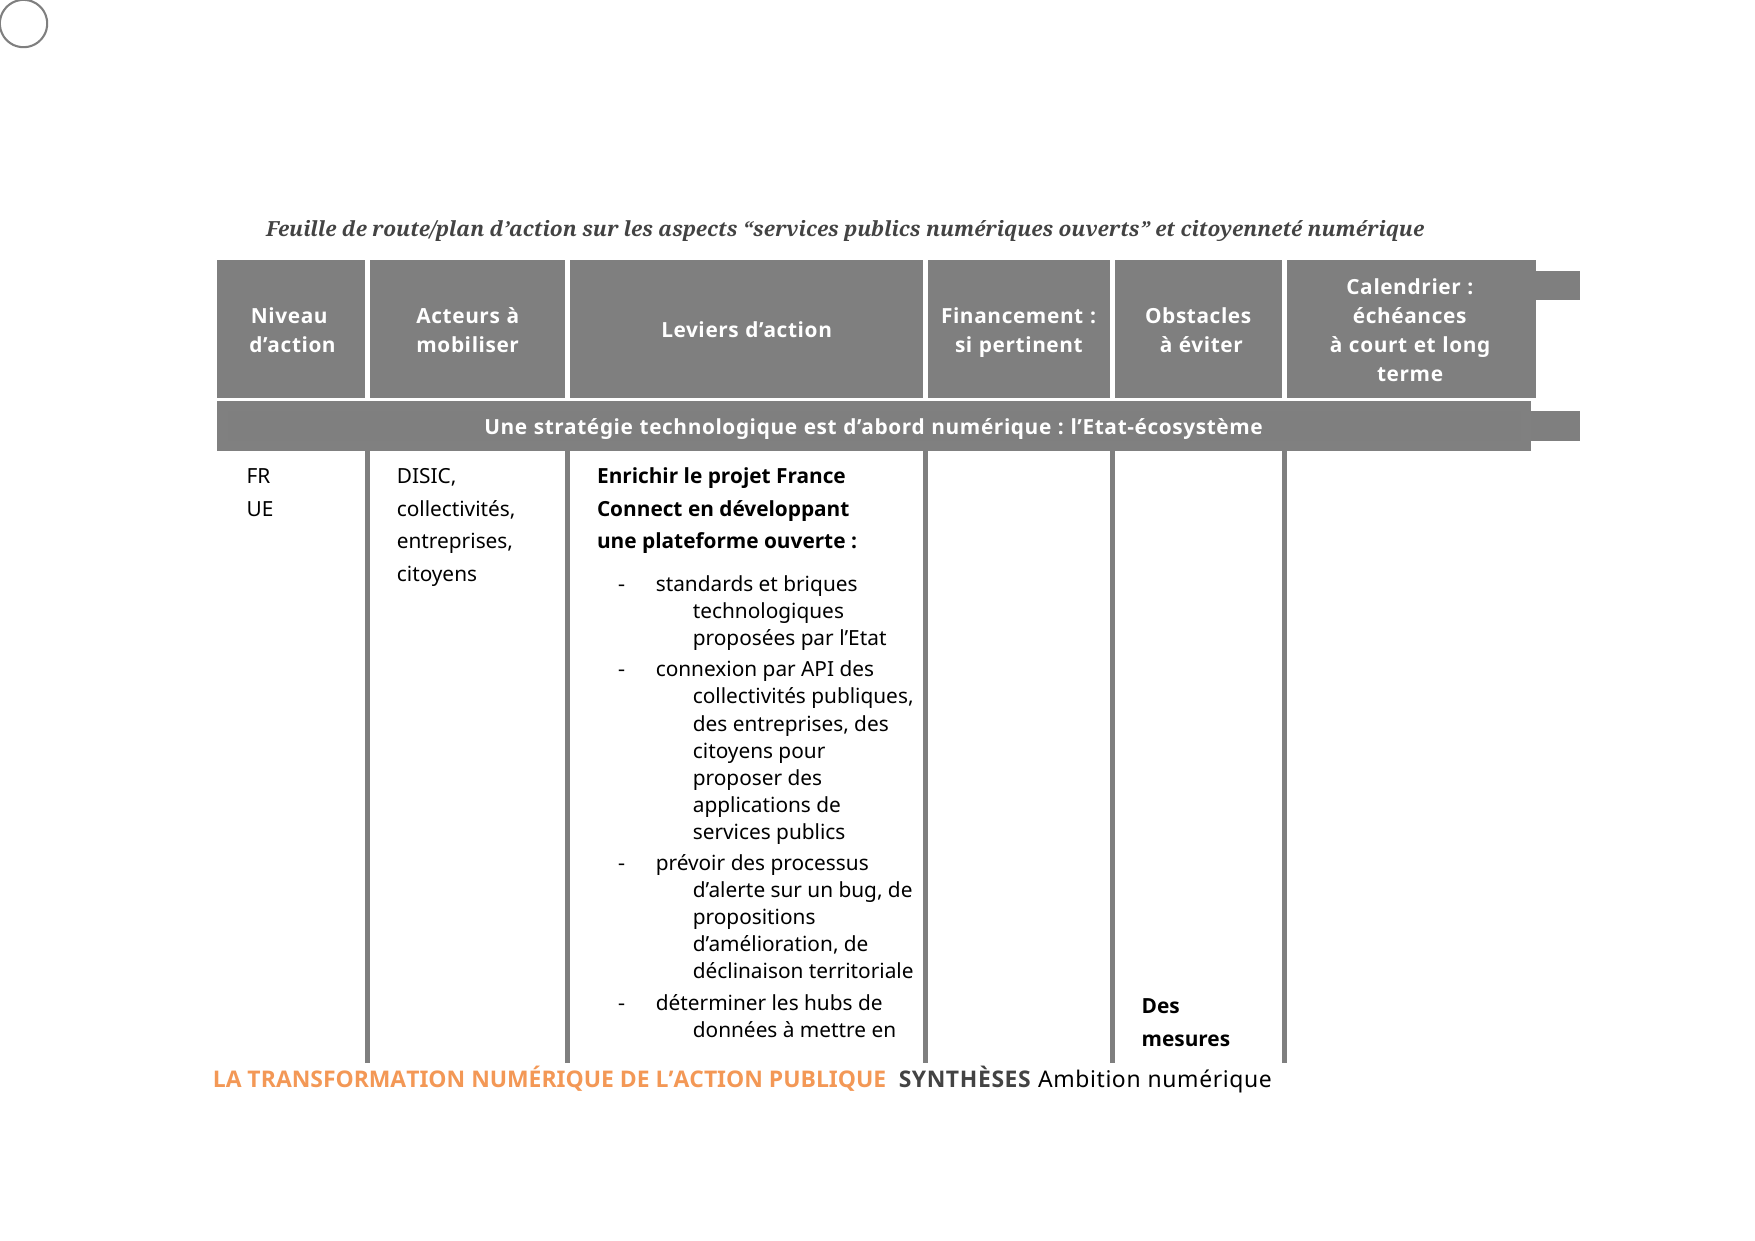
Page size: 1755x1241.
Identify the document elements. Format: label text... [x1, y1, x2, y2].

table_header Obstacles à éviter [1115, 260, 1282, 398]
table_cell [1531, 441, 1536, 451]
table_cell [1536, 441, 1580, 451]
table_cell FR UE [217, 451, 365, 1063]
table_header Acteurs à mobiliser [370, 260, 565, 398]
table_header [1536, 260, 1580, 271]
table_header Calendrier : échéances à court et long terme [1287, 260, 1536, 398]
table_cell [1536, 398, 1580, 411]
table_header Financement : si pertinent [928, 260, 1110, 398]
table_cell [1531, 401, 1536, 411]
table_header Leviers d’action [570, 260, 923, 398]
table_cell [1287, 451, 1536, 1063]
table_header [1536, 300, 1580, 398]
table_cell DISIC, collectivités, entreprises, citoyens [370, 451, 565, 1063]
table_cell [1536, 451, 1580, 1063]
table_cell [928, 451, 1110, 1063]
table_cell Des mesures [1115, 451, 1282, 1063]
table_cell Une stratégie technologique est d’abord numérique : l’Etat-écosystème [217, 401, 1531, 451]
table_cell Enrichir le projet France Connect en développant une plateforme ouverte : standards et briques technologiques proposées par l’Etat connexion par API des collectivités publiques, des entreprises, des citoyens pour proposer des applications de services publics prévoir des processus d’alerte sur un bug, de propositions d’amélioration, de déclinaison territoriale déterminer les hubs de données à mettre en [570, 451, 923, 1063]
table_header Niveau d’action [217, 260, 365, 398]
text Feuille de route/plan d’action sur les aspects “services publics numériques ouverts” et citoyenneté numérique [266, 209, 1492, 243]
